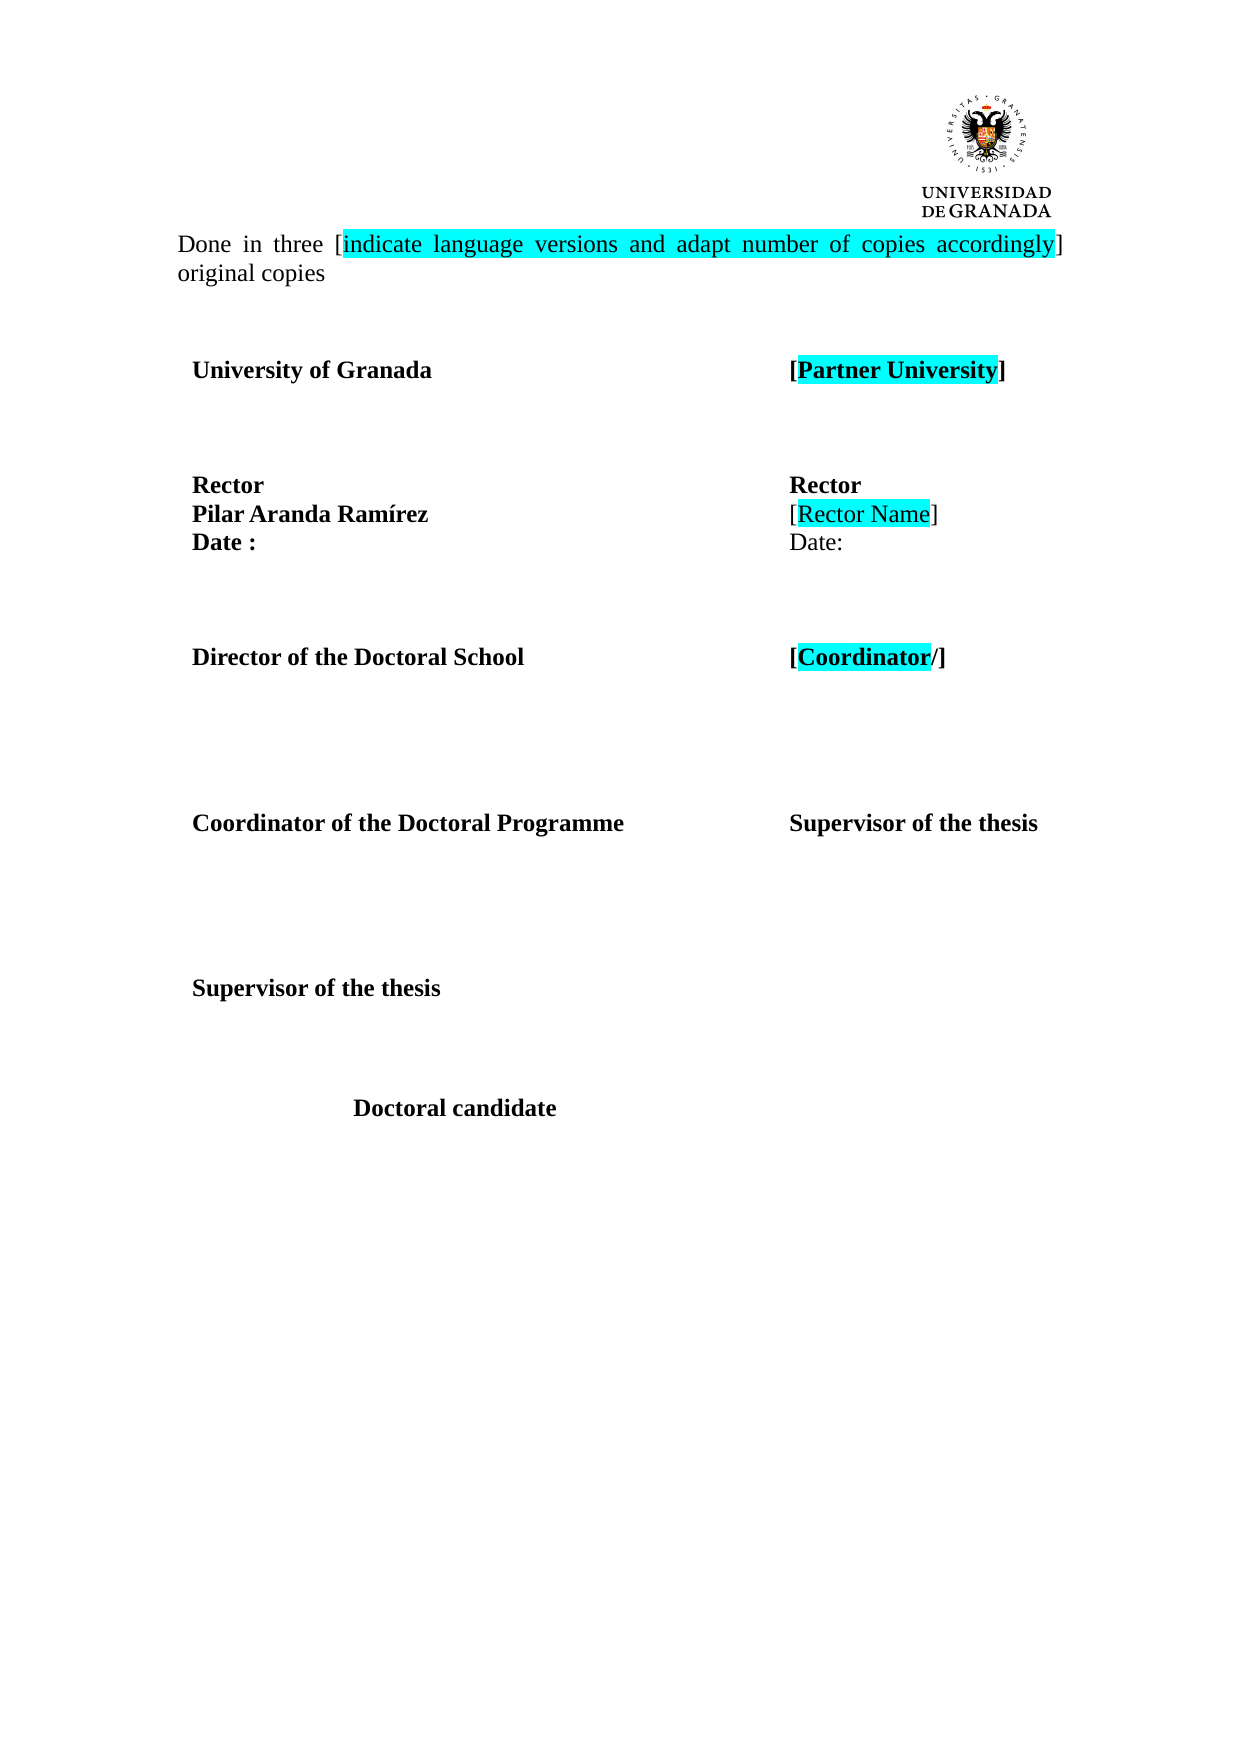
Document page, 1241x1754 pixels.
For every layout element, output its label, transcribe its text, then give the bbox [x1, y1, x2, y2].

table_header University of Granada Rector Pilar Aranda Ramírez Date : Director of the Doctoral School Coordinator of the Doctoral Programme Supervisor of the thesis Doctoral candidate [185, 355, 725, 1175]
table_header [725, 355, 782, 1175]
table_header [Partner University] Rector [Rector Name] Date: [Coordinator/] Supervisor of the thesis [782, 355, 1144, 1175]
text Done in three [indicate language versions and adapt number of copies accordingly] original copies [177, 229, 1063, 287]
